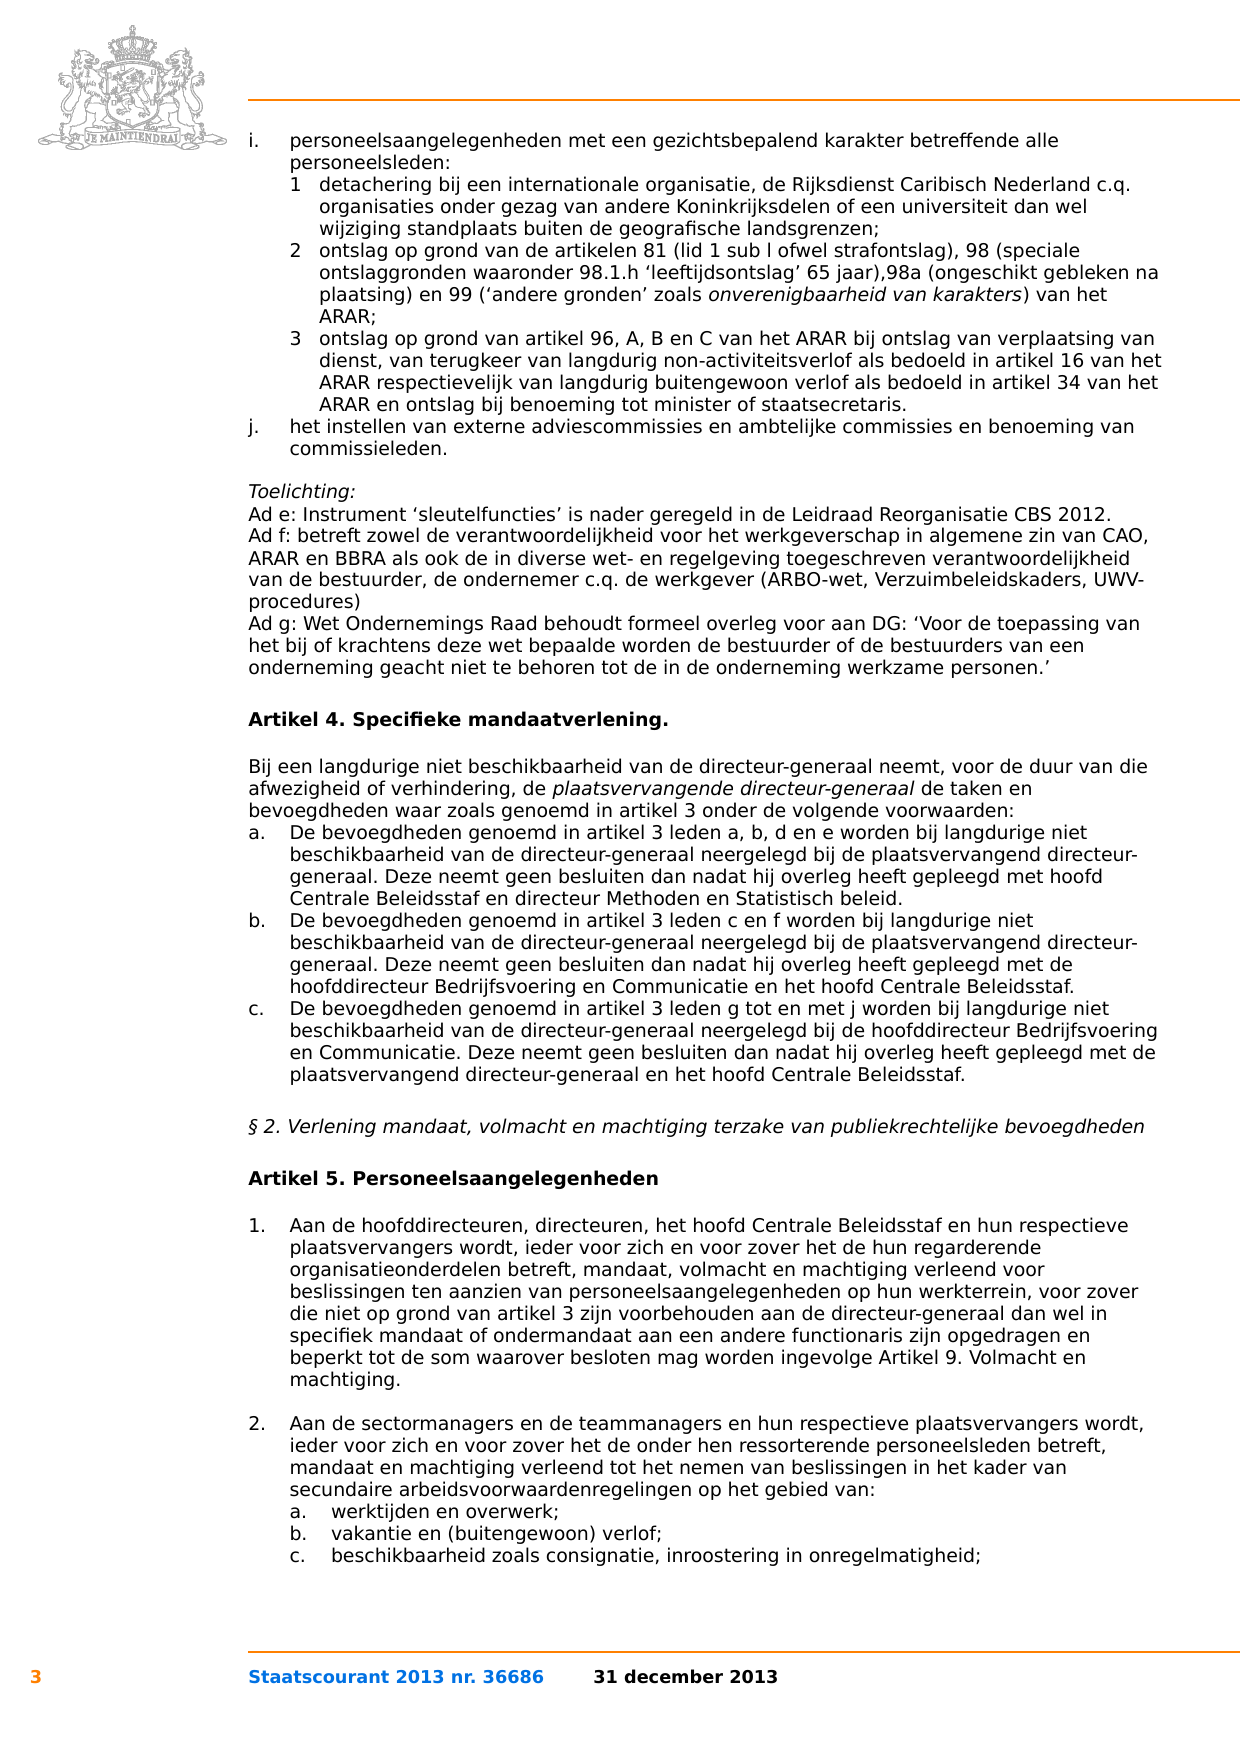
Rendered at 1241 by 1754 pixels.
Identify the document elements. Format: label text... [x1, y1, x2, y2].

text 2. Aan de sectormanagers en de teammanagers en hun respectieve plaatsvervangers wordt, ieder voor zich en voor zover het de onder hen ressorterende personeelsleden betreft, mandaat en machtiging verleend tot het nemen van beslissingen in het kader van secundaire arbeidsvoorwaardenregelingen op het gebied van: [248, 1413, 1163, 1501]
subtitle Toelichting: [248, 481, 1163, 503]
text 3 ontslag op grond van artikel 96, A, B en C van het ARAR bij ontslag van verplaatsing van dienst, van terugkeer van langdurig non-activiteitsverlof als bedoeld in artikel 16 van het ARAR respectievelijk van langdurig buitengewoon verlof als bedoeld in artikel 34 van het ARAR en ontslag bij benoeming tot minister of staatsecretaris. [289, 328, 1163, 416]
text 1 detachering bij een internationale organisatie, de Rijksdienst Caribisch Nederland c.q. organisaties onder gezag van andere Koninkrijksdelen of een universiteit dan wel wijziging standplaats buiten de geografische landsgrenzen; [289, 174, 1163, 240]
text Bij een langdurige niet beschikbaarheid van de directeur-generaal neemt, voor de duur van die afwezigheid of verhindering, de plaatsvervangende directeur-generaal de taken en bevoegdheden waar zoals genoemd in artikel 3 onder de volgende voorwaarden: [248, 756, 1163, 822]
text 2 ontslag op grond van de artikelen 81 (lid 1 sub l ofwel strafontslag), 98 (speciale ontslaggronden waaronder 98.1.h ‘leeftijdsontslag’ 65 jaar),98a (ongeschikt gebleken na plaatsing) en 99 (‘andere gronden’ zoals onverenigbaarheid van karakters) van het ARAR; [289, 240, 1163, 328]
picture [38, 25, 227, 150]
text b. De bevoegdheden genoemd in artikel 3 leden c en f worden bij langdurige niet beschikbaarheid van de directeur-generaal neergelegd bij de plaatsvervangend directeur-generaal. Deze neemt geen besluiten dan nadat hij overleg heeft gepleegd met de hoofddirecteur Bedrijfsvoering en Communicatie en het hoofd Centrale Beleidsstaf. [248, 910, 1163, 998]
text Ad g: Wet Ondernemings Raad behoudt formeel overleg voor aan DG: ‘Voor de toepassing van het bij of krachtens deze wet bepaalde worden de bestuurder of de bestuurders van een onderneming geacht niet te behoren tot de in de onderneming werkzame personen.’ [248, 613, 1163, 679]
subtitle Artikel 4. Specifieke mandaatverlening. [248, 709, 1163, 731]
text i. personeelsaangelegenheden met een gezichtsbepalend karakter betreffende alle personeelsleden: [248, 130, 1163, 174]
text a. De bevoegdheden genoemd in artikel 3 leden a, b, d en e worden bij langdurige niet beschikbaarheid van de directeur-generaal neergelegd bij de plaatsvervangend directeur-generaal. Deze neemt geen besluiten dan nadat hij overleg heeft gepleegd met hoofd Centrale Beleidsstaf en directeur Methoden en Statistisch beleid. [248, 822, 1163, 910]
text 1. Aan de hoofddirecteuren, directeuren, het hoofd Centrale Beleidsstaf en hun respectieve plaatsvervangers wordt, ieder voor zich en voor zover het de hun regarderende organisatieonderdelen betreft, mandaat, volmacht en machtiging verleend voor beslissingen ten aanzien van personeelsaangelegenheden op hun werkterrein, voor zover die niet op grond van artikel 3 zijn voorbehouden aan de directeur-generaal dan wel in specifiek mandaat of ondermandaat aan een andere functionaris zijn opgedragen en beperkt tot de som waarover besloten mag worden ingevolge Artikel 9. Volmacht en machtiging. [248, 1215, 1163, 1391]
text Ad f: betreft zowel de verantwoordelijkheid voor het werkgeverschap in algemene zin van CAO, ARAR en BBRA als ook de in diverse wet- en regelgeving toegeschreven verantwoordelijkheid van de bestuurder, de ondernemer c.q. de werkgever (ARBO-wet, Verzuimbeleidskaders, UWV-procedures) [248, 525, 1163, 613]
text c. De bevoegdheden genoemd in artikel 3 leden g tot en met j worden bij langdurige niet beschikbaarheid van de directeur-generaal neergelegd bij de hoofddirecteur Bedrijfsvoering en Communicatie. Deze neemt geen besluiten dan nadat hij overleg heeft gepleegd met de plaatsvervangend directeur-generaal en het hoofd Centrale Beleidsstaf. [248, 998, 1163, 1086]
text b. vakantie en (buitengewoon) verlof; [289, 1522, 1163, 1544]
subtitle § 2. Verlening mandaat, volmacht en machtiging terzake van publiekrechtelijke bevoegdheden [248, 1116, 1163, 1138]
text Ad e: Instrument ‘sleutelfuncties’ is nader geregeld in de Leidraad Reorganisatie CBS 2012. [248, 503, 1163, 525]
text c. beschikbaarheid zoals consignatie, inroostering in onregelmatigheid; [289, 1544, 1163, 1566]
text j. het instellen van externe adviescommissies en ambtelijke commissies en benoeming van commissieleden. [248, 416, 1163, 459]
subtitle Artikel 5. Personeelsaangelegenheden [248, 1168, 1163, 1190]
text a. werktijden en overwerk; [289, 1501, 1163, 1522]
